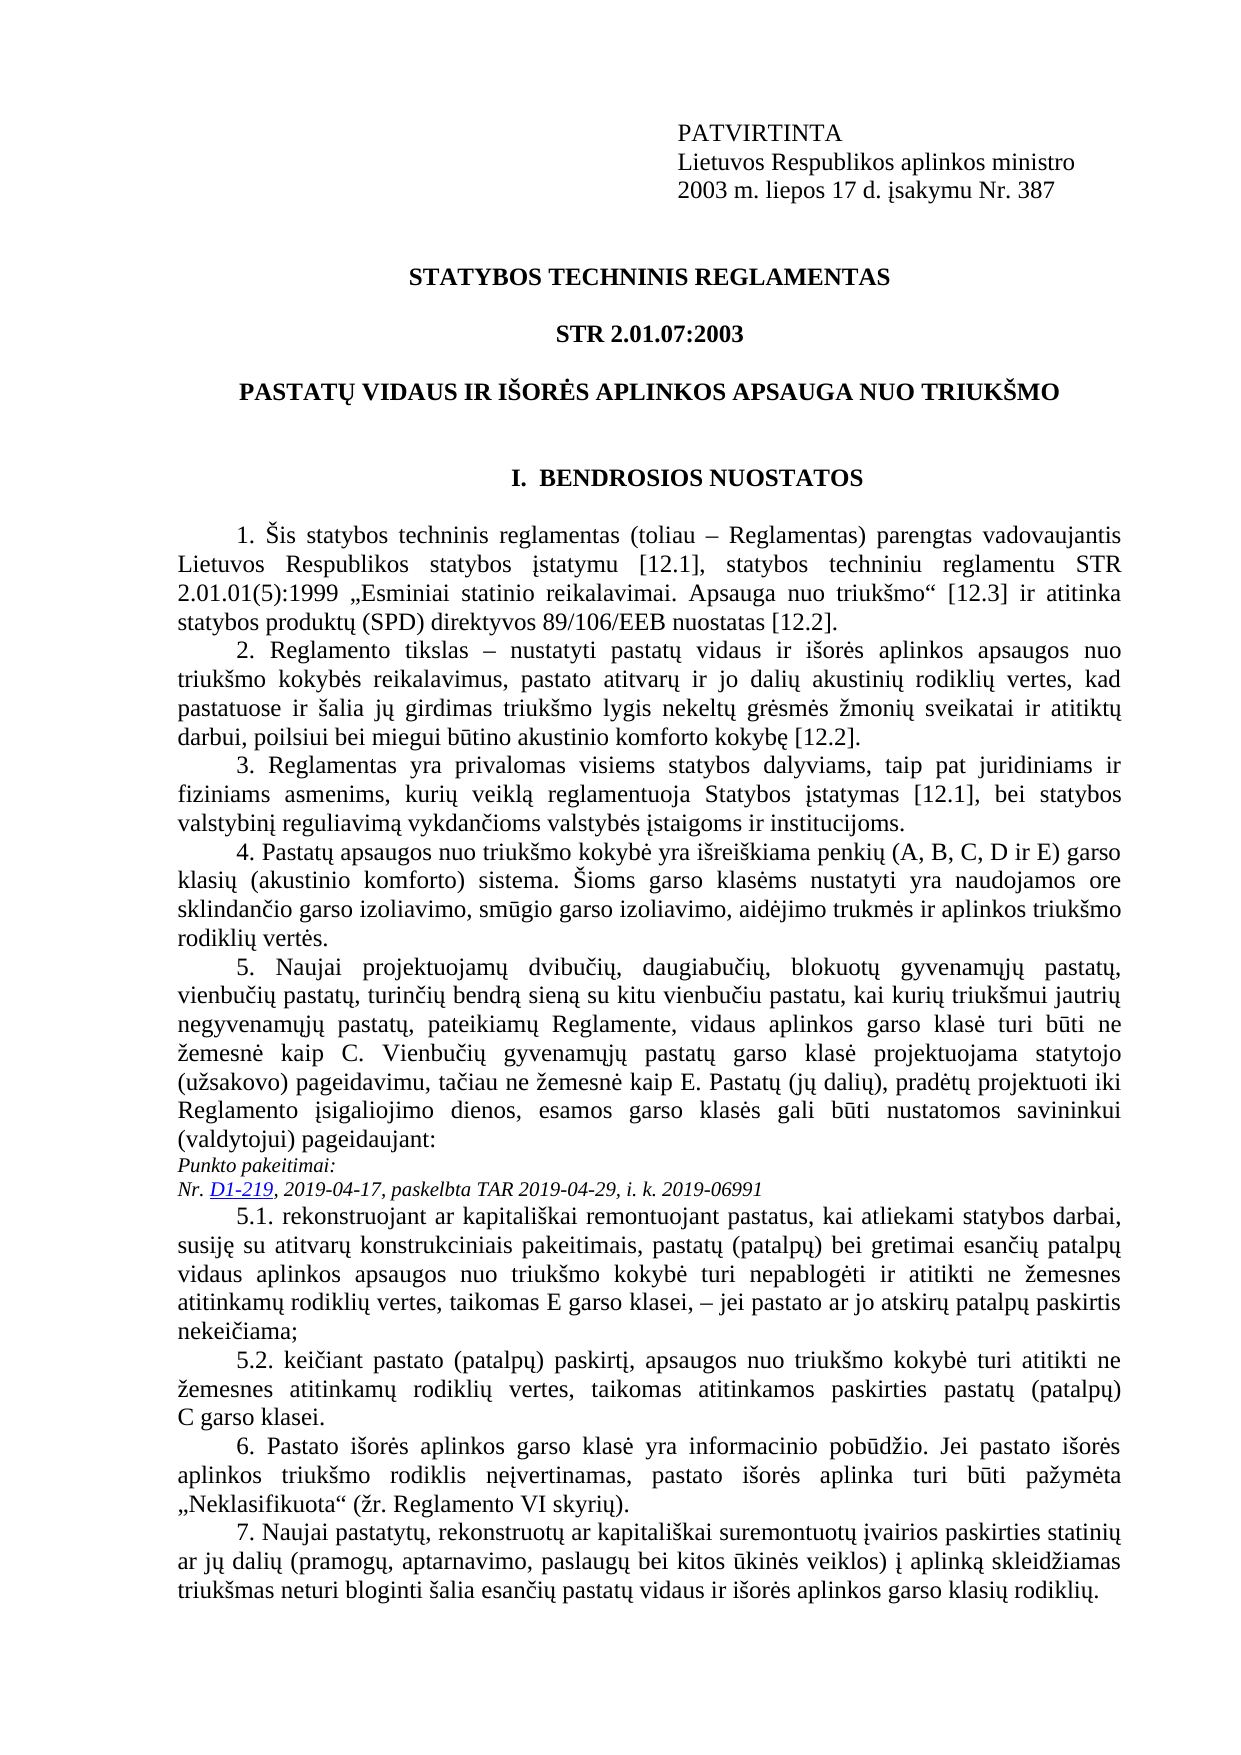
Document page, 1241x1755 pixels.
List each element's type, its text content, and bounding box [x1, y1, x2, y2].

text 1. Šis statybos techninis reglamentas (toliau – Reglamentas) parengtas vadovaujantis Lietuvos Respublikos statybos įstatymu [12.1], statybos techniniu reglamentu STR 2.01.01(5):1999 „Esminiai statinio reikalavimai. Apsauga nuo triukšmo“ [12.3] ir atitinka statybos produktų (SPD) direktyvos 89/106/EEB nuostatas [12.2]. [177, 521, 1122, 636]
text 5.2. keičiant pastato (patalpų) paskirtį, apsaugos nuo triukšmo kokybė turi atitikti ne žemesnes atitinkamų rodiklių vertes, taikomas atitinkamos paskirties pastatų (patalpų) C garso klasei. [177, 1345, 1122, 1431]
text STATYBOS TECHNINIS REGLAMENTAS [177, 262, 1122, 291]
text Nr. D1-219, 2019-04-17, paskelbta TAR 2019-04-29, i. k. 2019-06991 [177, 1177, 1122, 1201]
text 2003 m. liepos 17 d. įsakymu Nr. 387 [177, 176, 1122, 204]
text 5.1. rekonstruojant ar kapitališkai remontuojant pastatus, kai atliekami statybos darbai, susiję su atitvarų konstrukciniais pakeitimais, pastatų (patalpų) bei gretimai esančių patalpų vidaus aplinkos apsaugos nuo triukšmo kokybė turi nepablogėti ir atitikti ne žemesnes atitinkamų rodiklių vertes, taikomas E garso klasei, – jei pastato ar jo atskirų patalpų paskirtis nekeičiama; [177, 1201, 1122, 1345]
text 5. Naujai projektuojamų dvibučių, daugiabučių, blokuotų gyvenamųjų pastatų, vienbučių pastatų, turinčių bendrą sieną su kitu vienbučiu pastatu, kai kurių triukšmui jautrių negyvenamųjų pastatų, pateikiamų Reglamente, vidaus aplinkos garso klasė turi būti ne žemesnė kaip C. Vienbučių gyvenamųjų pastatų garso klasė projektuojama statytojo (užsakovo) pageidavimu, tačiau ne žemesnė kaip E. Pastatų (jų dalių), pradėtų projektuoti iki Reglamento įsigaliojimo dienos, esamos garso klasės gali būti nustatomos savininkui (valdytojui) pageidaujant: [177, 952, 1122, 1153]
text 2. Reglamento tikslas – nustatyti pastatų vidaus ir išorės aplinkos apsaugos nuo triukšmo kokybės reikalavimus, pastato atitvarų ir jo dalių akustinių rodiklių vertes, kad pastatuose ir šalia jų girdimas triukšmo lygis nekeltų grėsmės žmonių sveikatai ir atitiktų darbui, poilsiui bei miegui būtino akustinio komforto kokybę [12.2]. [177, 636, 1122, 751]
text 3. Reglamentas yra privalomas visiems statybos dalyviams, taip pat juridiniams ir fiziniams asmenims, kurių veiklą reglamentuoja Statybos įstatymas [12.1], bei statybos valstybinį reguliavimą vykdančioms valstybės įstaigoms ir institucijoms. [177, 751, 1122, 837]
text PATVIRTINTA [177, 118, 1122, 147]
text STR 2.01.07:2003 [177, 319, 1122, 348]
text PASTATŲ VIDAUS IR IŠORĖS APLINKOS APSAUGA NUO TRIUKŠMO [177, 377, 1122, 406]
text 7. Naujai pastatytų, rekonstruotų ar kapitališkai suremontuotų įvairios paskirties statinių ar jų dalių (pramogų, aptarnavimo, paslaugų bei kitos ūkinės veiklos) į aplinką skleidžiamas triukšmas neturi bloginti šalia esančių pastatų vidaus ir išorės aplinkos garso klasių rodiklių. [177, 1517, 1122, 1604]
text Punkto pakeitimai: [177, 1153, 1122, 1177]
text Lietuvos Respublikos aplinkos ministro [177, 147, 1122, 176]
text 6. Pastato išorės aplinkos garso klasė yra informacinio pobūdžio. Jei pastato išorės aplinkos triukšmo rodiklis neįvertinamas, pastato išorės aplinka turi būti pažymėta „Neklasifikuota“ (žr. Reglamento VI skyrių). [177, 1431, 1122, 1517]
text 4. Pastatų apsaugos nuo triukšmo kokybė yra išreiškiama penkių (A, B, C, D ir E) garso klasių (akustinio komforto) sistema. Šioms garso klasėms nustatyti yra naudojamos ore sklindančio garso izoliavimo, smūgio garso izoliavimo, aidėjimo trukmės ir aplinkos triukšmo rodiklių vertės. [177, 837, 1122, 952]
text I. BENDROSIOS NUOSTATOS [177, 463, 1122, 492]
